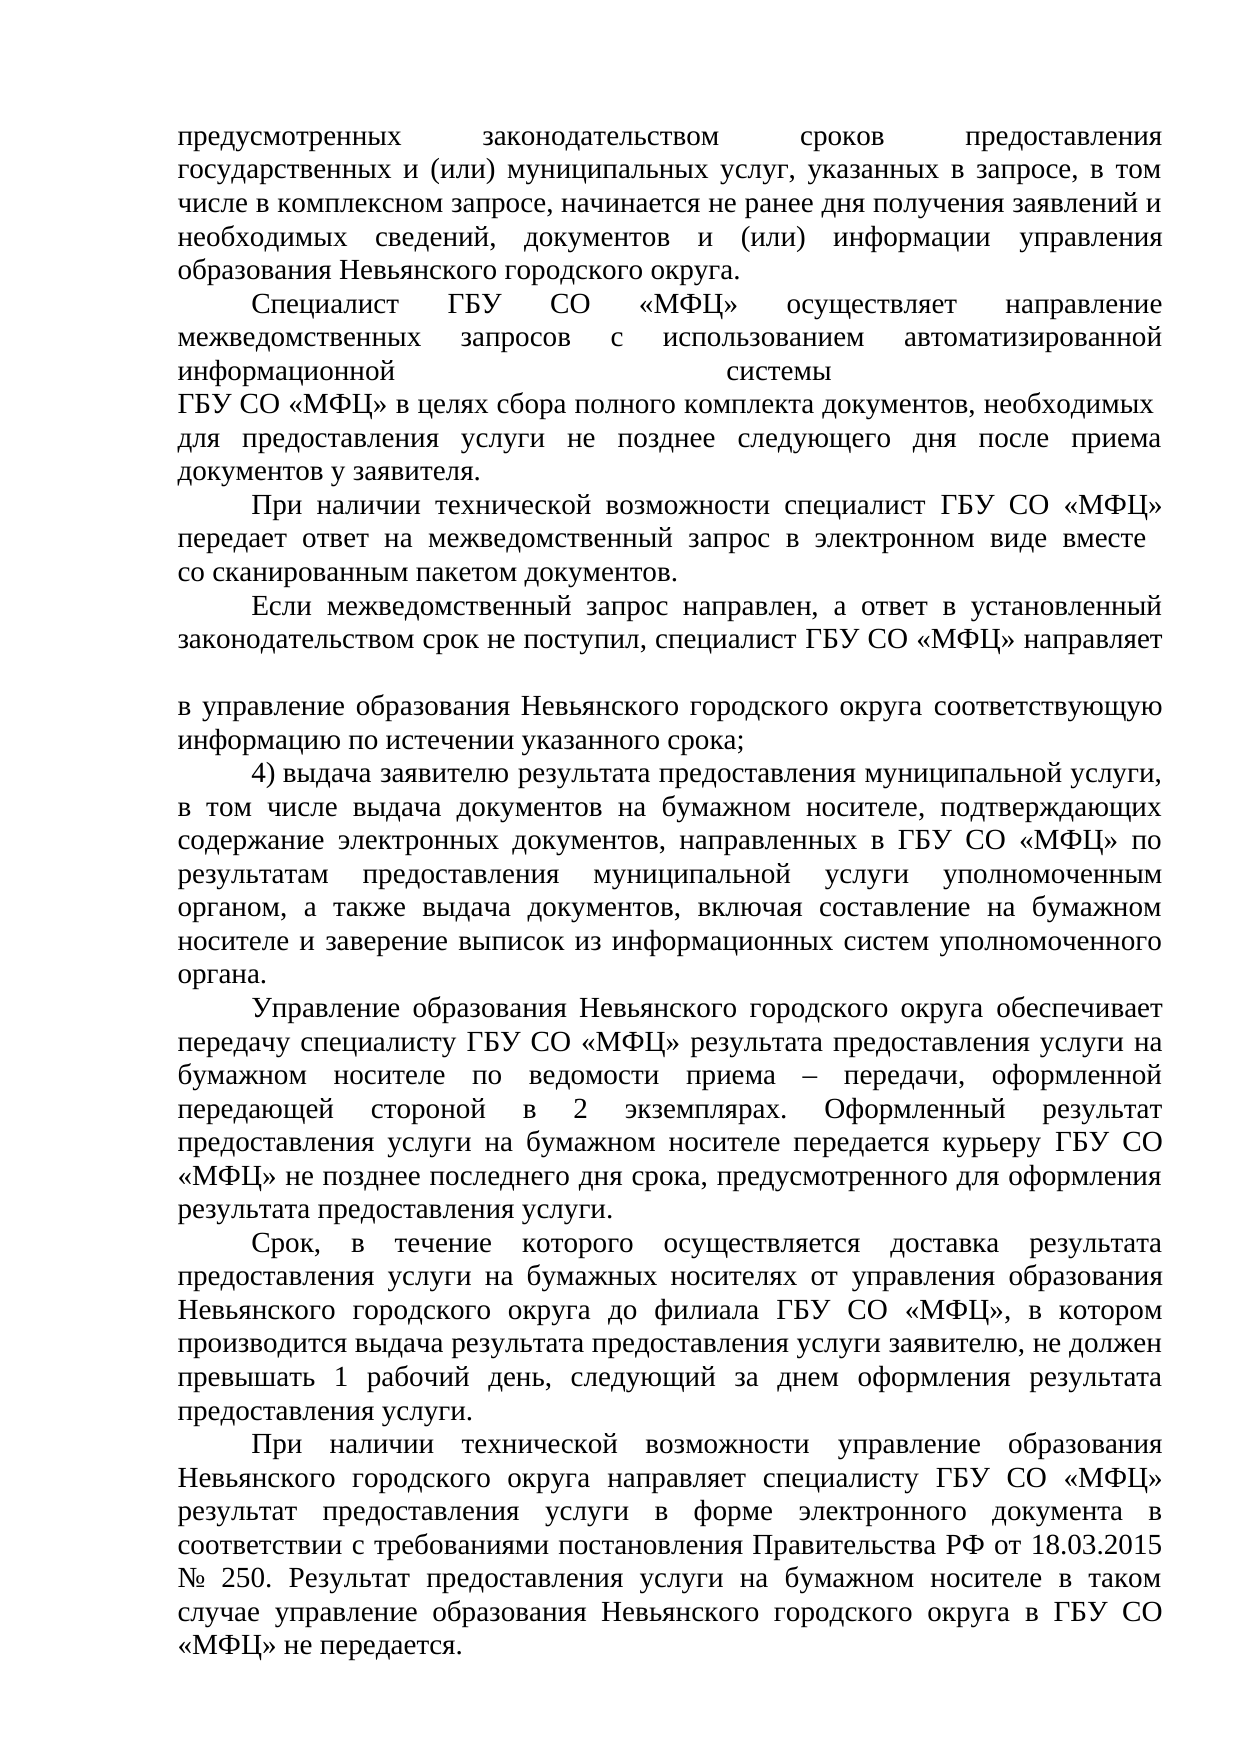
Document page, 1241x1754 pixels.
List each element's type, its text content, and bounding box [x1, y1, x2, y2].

text Срок, в течение которого осуществляется доставка результата предоставления услуги на бумажных носителях от управления образования Невьянского городского округа до филиала ГБУ СО «МФЦ», в котором производится выдача результата предоставления услуги заявителю, не должен превышать 1 рабочий день, следующий за днем оформления результата предоставления услуги. [177, 1225, 1163, 1426]
text Специалист ГБУ СО «МФЦ» осуществляет направление межведомственных запросов с использованием автоматизированной информационной системы ГБУ СО «МФЦ» в целях сбора полного комплекта документов, необходимых для предоставления услуги не позднее следующего дня после приема документов у заявителя. [177, 286, 1163, 487]
text При наличии технической возможности специалист ГБУ СО «МФЦ» передает ответ на межведомственный запрос в электронном виде вместе со сканированным пакетом документов. [177, 487, 1163, 588]
text Если межведомственный запрос направлен, а ответ в установленный законодательством срок не поступил, специалист ГБУ СО «МФЦ» направляет в управление образования Невьянского городского округа соответствующую информацию по истечении указанного срока; [177, 588, 1163, 755]
text Управление образования Невьянского городского округа обеспечивает передачу специалисту ГБУ СО «МФЦ» результата предоставления услуги на бумажном носителе по ведомости приема – передачи, оформленной передающей стороной в 2 экземплярах. Оформленный результат предоставления услуги на бумажном носителе передается курьеру ГБУ СО «МФЦ» не позднее последнего дня срока, предусмотренного для оформления результата предоставления услуги. [177, 990, 1163, 1225]
text 4) выдача заявителю результата предоставления муниципальной услуги, в том числе выдача документов на бумажном носителе, подтверждающих содержание электронных документов, направленных в ГБУ СО «МФЦ» по результатам предоставления муниципальной услуги уполномоченным органом, а также выдача документов, включая составление на бумажном носителе и заверение выписок из информационных систем уполномоченного органа. [177, 755, 1163, 990]
text При наличии технической возможности управление образования Невьянского городского округа направляет специалисту ГБУ СО «МФЦ» результат предоставления услуги в форме электронного документа в соответствии с требованиями постановления Правительства РФ от 18.03.2015 № 250. Результат предоставления услуги на бумажном носителе в таком случае управление образования Невьянского городского округа в ГБУ СО «МФЦ» не передается. [177, 1426, 1163, 1661]
text предусмотренных законодательством сроков предоставления государственных и (или) муниципальных услуг, указанных в запросе, в том числе в комплексном запросе, начинается не ранее дня получения заявлений и необходимых сведений, документов и (или) информации управления образования Невьянского городского округа. [177, 118, 1163, 286]
